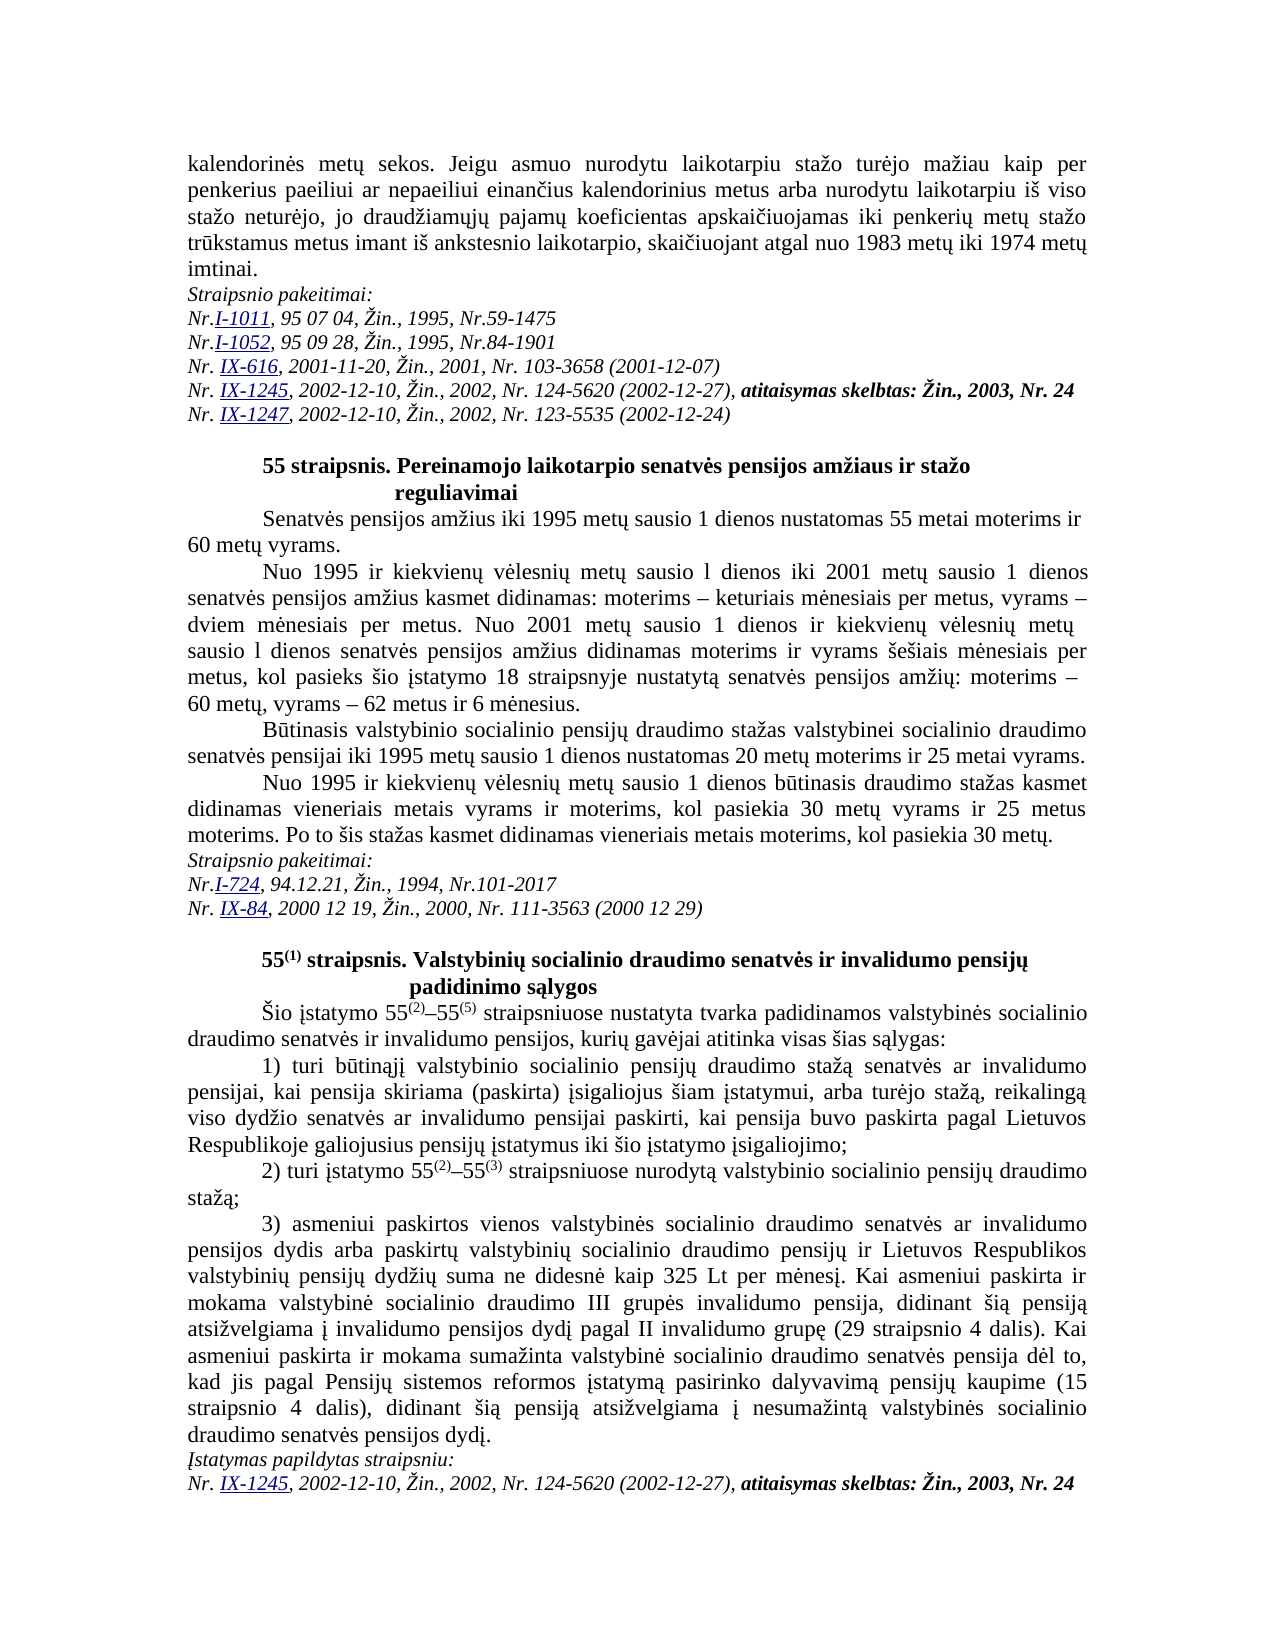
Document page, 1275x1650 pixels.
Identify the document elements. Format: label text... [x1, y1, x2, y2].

text Senatvės pensijos amžius iki 1995 metų sausio 1 dienos nustatomas 55 metai moterims ir 60 metų vyrams. [187, 505, 1088, 558]
text 55 straipsnis. Pereinamojo laikotarpio senatvės pensijos amžiaus ir stažo [187, 452, 1088, 479]
text Nr. IX-84, 2000 12 19, Žin., 2000, Nr. 111-3563 (2000 12 29) [187, 896, 1088, 920]
text Įstatymas papildytas straipsniu: [187, 1447, 1088, 1471]
text 1) turi būtinąjį valstybinio socialinio pensijų draudimo stažą senatvės ar invalidumo pensijai, kai pensija skiriama (paskirta) įsigaliojus šiam įstatymui, arba turėjo stažą, reikalingą viso dydžio senatvės ar invalidumo pensijai paskirti, kai pensija buvo paskirta pagal Lietuvos Respublikoje galiojusius pensijų įstatymus iki šio įstatymo įsigaliojimo; [187, 1052, 1088, 1157]
text Nuo 1995 ir kiekvienų vėlesnių metų sausio 1 dienos būtinasis draudimo stažas kasmet didinamas vieneriais metais vyrams ir moterims, kol pasiekia 30 metų vyrams ir 25 metus moterims. Po to šis stažas kasmet didinamas vieneriais metais moterims, kol pasiekia 30 metų. [187, 769, 1088, 848]
text Nuo 1995 ir kiekvienų vėlesnių metų sausio l dienos iki 2001 metų sausio 1 dienos senatvės pensijos amžius kasmet didinamas: moterims – keturiais mėnesiais per metus, vyrams – dviem mėnesiais per metus. Nuo 2001 metų sausio 1 dienos ir kiekvienų vėlesnių metų sausio l dienos senatvės pensijos amžius didinamas moterims ir vyrams šešiais mėnesiais per metus, kol pasieks šio įstatymo 18 straipsnyje nustatytą senatvės pensijos amžių: moterims – 60 metų, vyrams – 62 metus ir 6 mėnesius. [187, 558, 1088, 716]
text Straipsnio pakeitimai: [187, 848, 1088, 872]
text Nr. IX-1247, 2002-12-10, Žin., 2002, Nr. 123-5535 (2002-12-24) [187, 402, 1088, 426]
text 3) asmeniui paskirtos vienos valstybinės socialinio draudimo senatvės ar invalidumo pensijos dydis arba paskirtų valstybinių socialinio draudimo pensijų ir Lietuvos Respublikos valstybinių pensijų dydžių suma ne didesnė kaip 325 Lt per mėnesį. Kai asmeniui paskirta ir mokama valstybinė socialinio draudimo III grupės invalidumo pensija, didinant šią pensiją atsižvelgiama į invalidumo pensijos dydį pagal II invalidumo grupę (29 straipsnio 4 dalis). Kai asmeniui paskirta ir mokama sumažinta valstybinė socialinio draudimo senatvės pensija dėl to, kad jis pagal Pensijų sistemos reformos įstatymą pasirinko dalyvavimą pensijų kaupime (15 straipsnio 4 dalis), didinant šią pensiją atsižvelgiama į nesumažintą valstybinės socialinio draudimo senatvės pensijos dydį. [187, 1210, 1088, 1447]
text Būtinasis valstybinio socialinio pensijų draudimo stažas valstybinei socialinio draudimo senatvės pensijai iki 1995 metų sausio 1 dienos nustatomas 20 metų moterims ir 25 metai vyrams. [187, 716, 1088, 769]
text Nr.I-1011, 95 07 04, Žin., 1995, Nr.59-1475 [187, 306, 1088, 330]
text Nr.I-1052, 95 09 28, Žin., 1995, Nr.84-1901 [187, 330, 1088, 354]
text 55(1) straipsnis. Valstybinių socialinio draudimo senatvės ir invalidumo pensijų [187, 946, 1088, 973]
text kalendorinės metų sekos. Jeigu asmuo nurodytu laikotarpiu stažo turėjo mažiau kaip per penkerius paeiliui ar nepaeiliui einančius kalendorinius metus arba nurodytu laikotarpiu iš viso stažo neturėjo, jo draudžiamųjų pajamų koeficientas apskaičiuojamas iki penkerių metų stažo trūkstamus metus imant iš ankstesnio laikotarpio, skaičiuojant atgal nuo 1983 metų iki 1974 metų imtinai. [187, 150, 1088, 282]
text Nr.I-724, 94.12.21, Žin., 1994, Nr.101-2017 [187, 872, 1088, 896]
text Šio įstatymo 55(2)–55(5) straipsniuose nustatyta tvarka padidinamos valstybinės socialinio draudimo senatvės ir invalidumo pensijos, kurių gavėjai atitinka visas šias sąlygas: [187, 999, 1088, 1052]
text reguliavimai [187, 479, 1088, 505]
text Nr. IX-616, 2001-11-20, Žin., 2001, Nr. 103-3658 (2001-12-07) [187, 354, 1088, 378]
text Nr. IX-1245, 2002-12-10, Žin., 2002, Nr. 124-5620 (2002-12-27), atitaisymas skelbtas: Žin., 2003, Nr. 24 [187, 1471, 1088, 1495]
text padidinimo sąlygos [187, 973, 1088, 999]
text Straipsnio pakeitimai: [187, 282, 1088, 306]
text 2) turi įstatymo 55(2)–55(3) straipsniuose nurodytą valstybinio socialinio pensijų draudimo stažą; [187, 1157, 1088, 1210]
text Nr. IX-1245, 2002-12-10, Žin., 2002, Nr. 124-5620 (2002-12-27), atitaisymas skelbtas: Žin., 2003, Nr. 24 [187, 378, 1088, 402]
